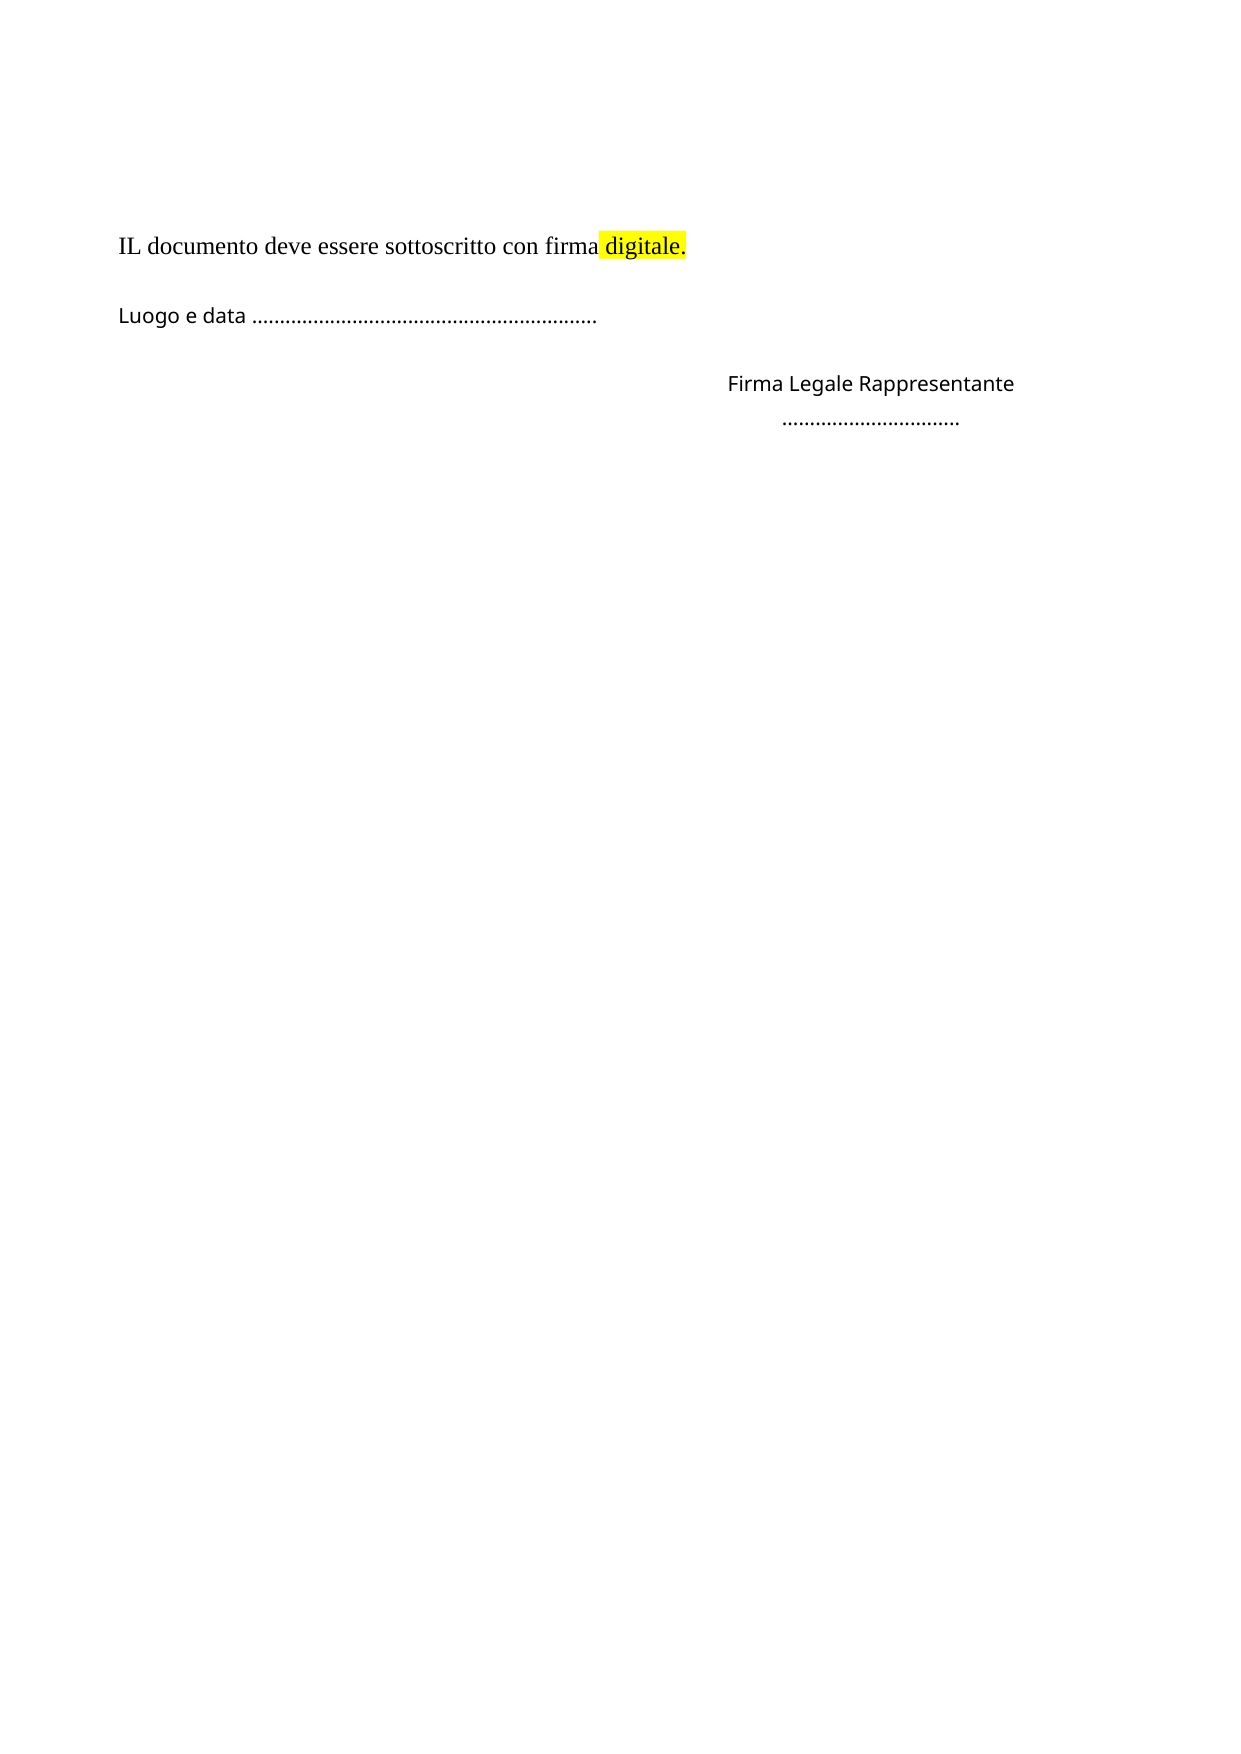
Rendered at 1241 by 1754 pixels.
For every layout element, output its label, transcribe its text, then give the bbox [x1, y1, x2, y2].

text Luogo e data .............................................................. [118, 301, 1122, 329]
text IL documento deve essere sottoscritto con firma digitale. [118, 231, 1122, 259]
text Firma Legale Rappresentante [620, 369, 1122, 397]
text ................................ [620, 403, 1122, 431]
